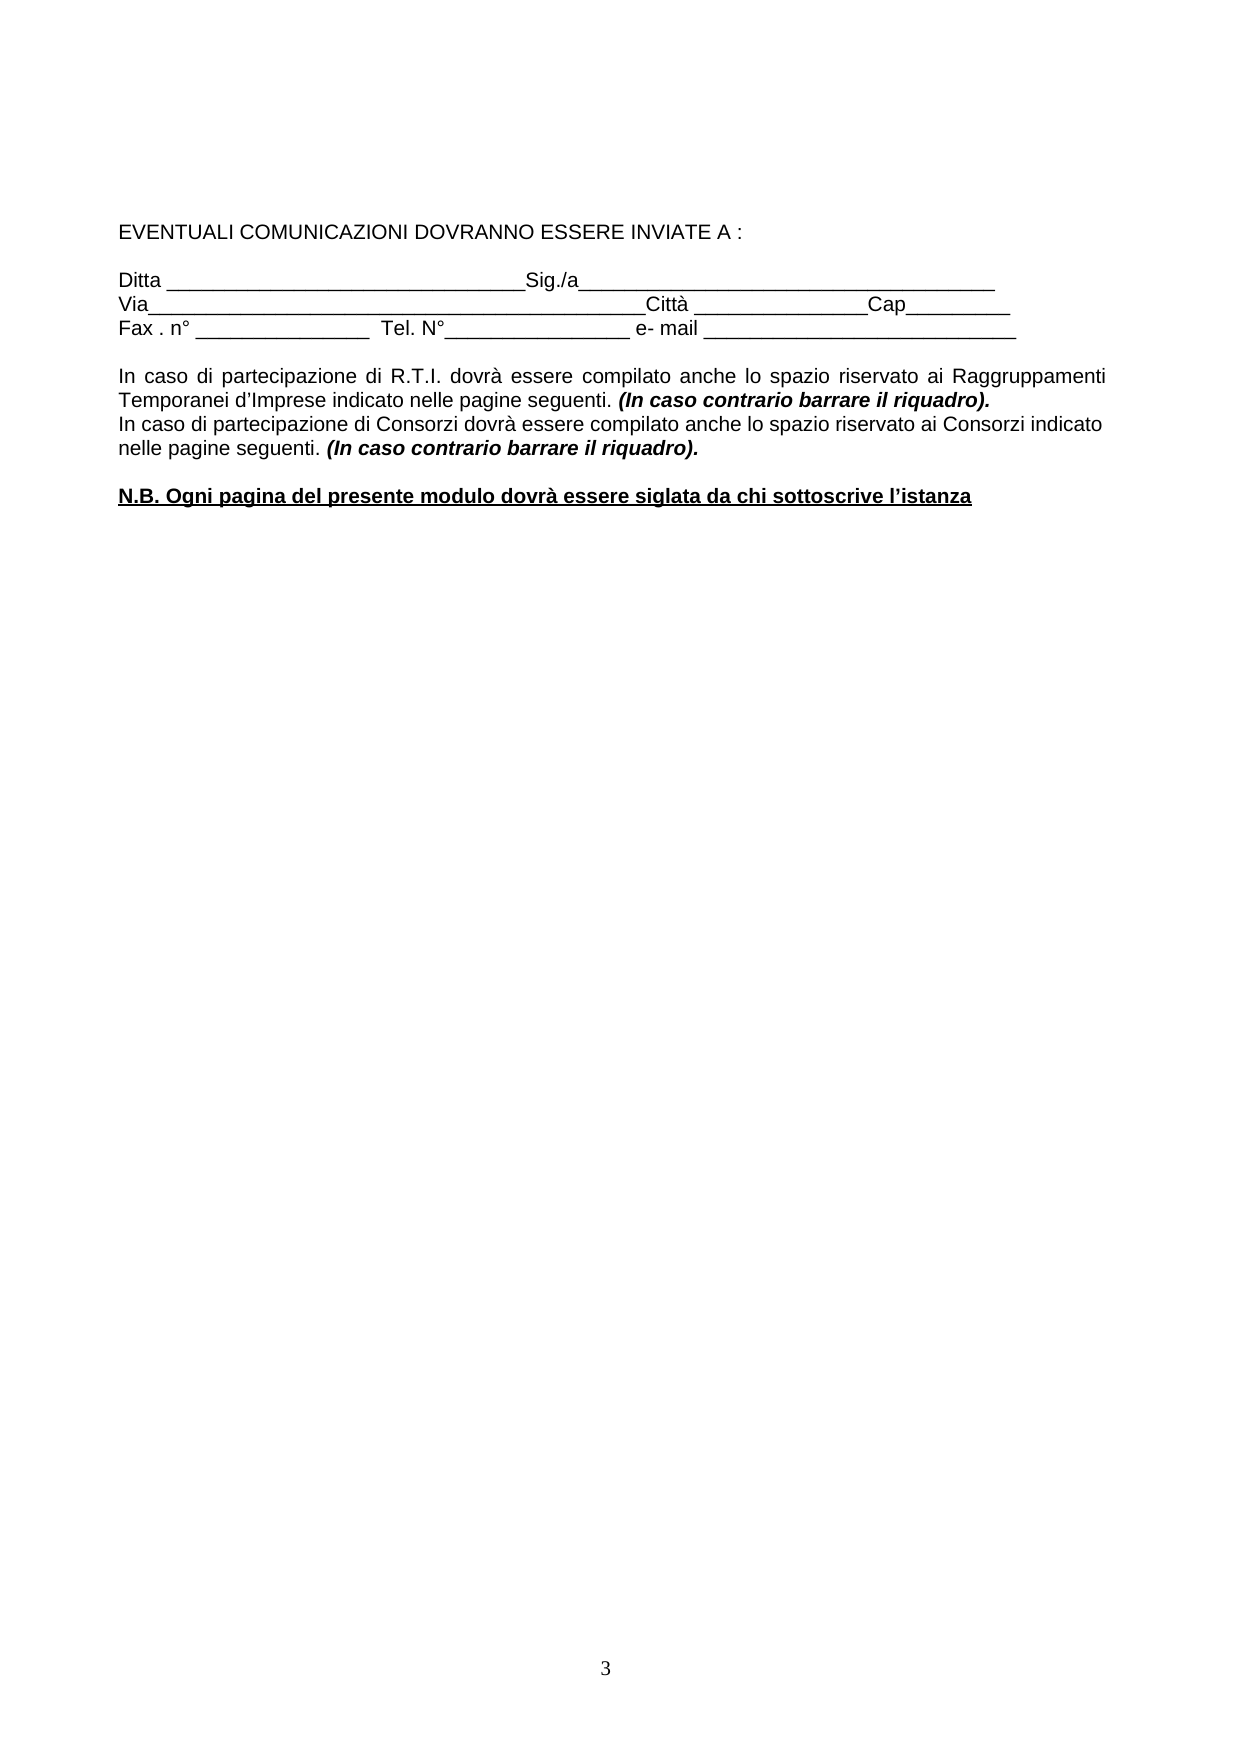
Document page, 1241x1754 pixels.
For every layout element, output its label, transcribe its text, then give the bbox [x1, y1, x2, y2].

text EVENTUALI COMUNICAZIONI DOVRANNO ESSERE INVIATE A : [118, 219, 1108, 243]
text Ditta _______________________________Sig./a____________________________________ [118, 268, 1122, 292]
text In caso di partecipazione di Consorzi dovrà essere compilato anche lo spazio riservato ai Consorzi indicato nelle pagine seguenti. (In caso contrario barrare il riquadro). [118, 411, 1122, 459]
text N.B. Ogni pagina del presente modulo dovrà essere siglata da chi sottoscrive l’istanza [118, 483, 1108, 507]
text Via___________________________________________Città _______________Cap_________ [118, 292, 1122, 316]
text Fax . n° _______________ Tel. N°________________ e- mail ___________________________ [118, 316, 1122, 339]
text In caso di partecipazione di R.T.I. dovrà essere compilato anche lo spazio riservato ai Raggruppamenti Temporanei d’Imprese indicato nelle pagine seguenti. (In caso contrario barrare il riquadro). [118, 363, 1108, 411]
